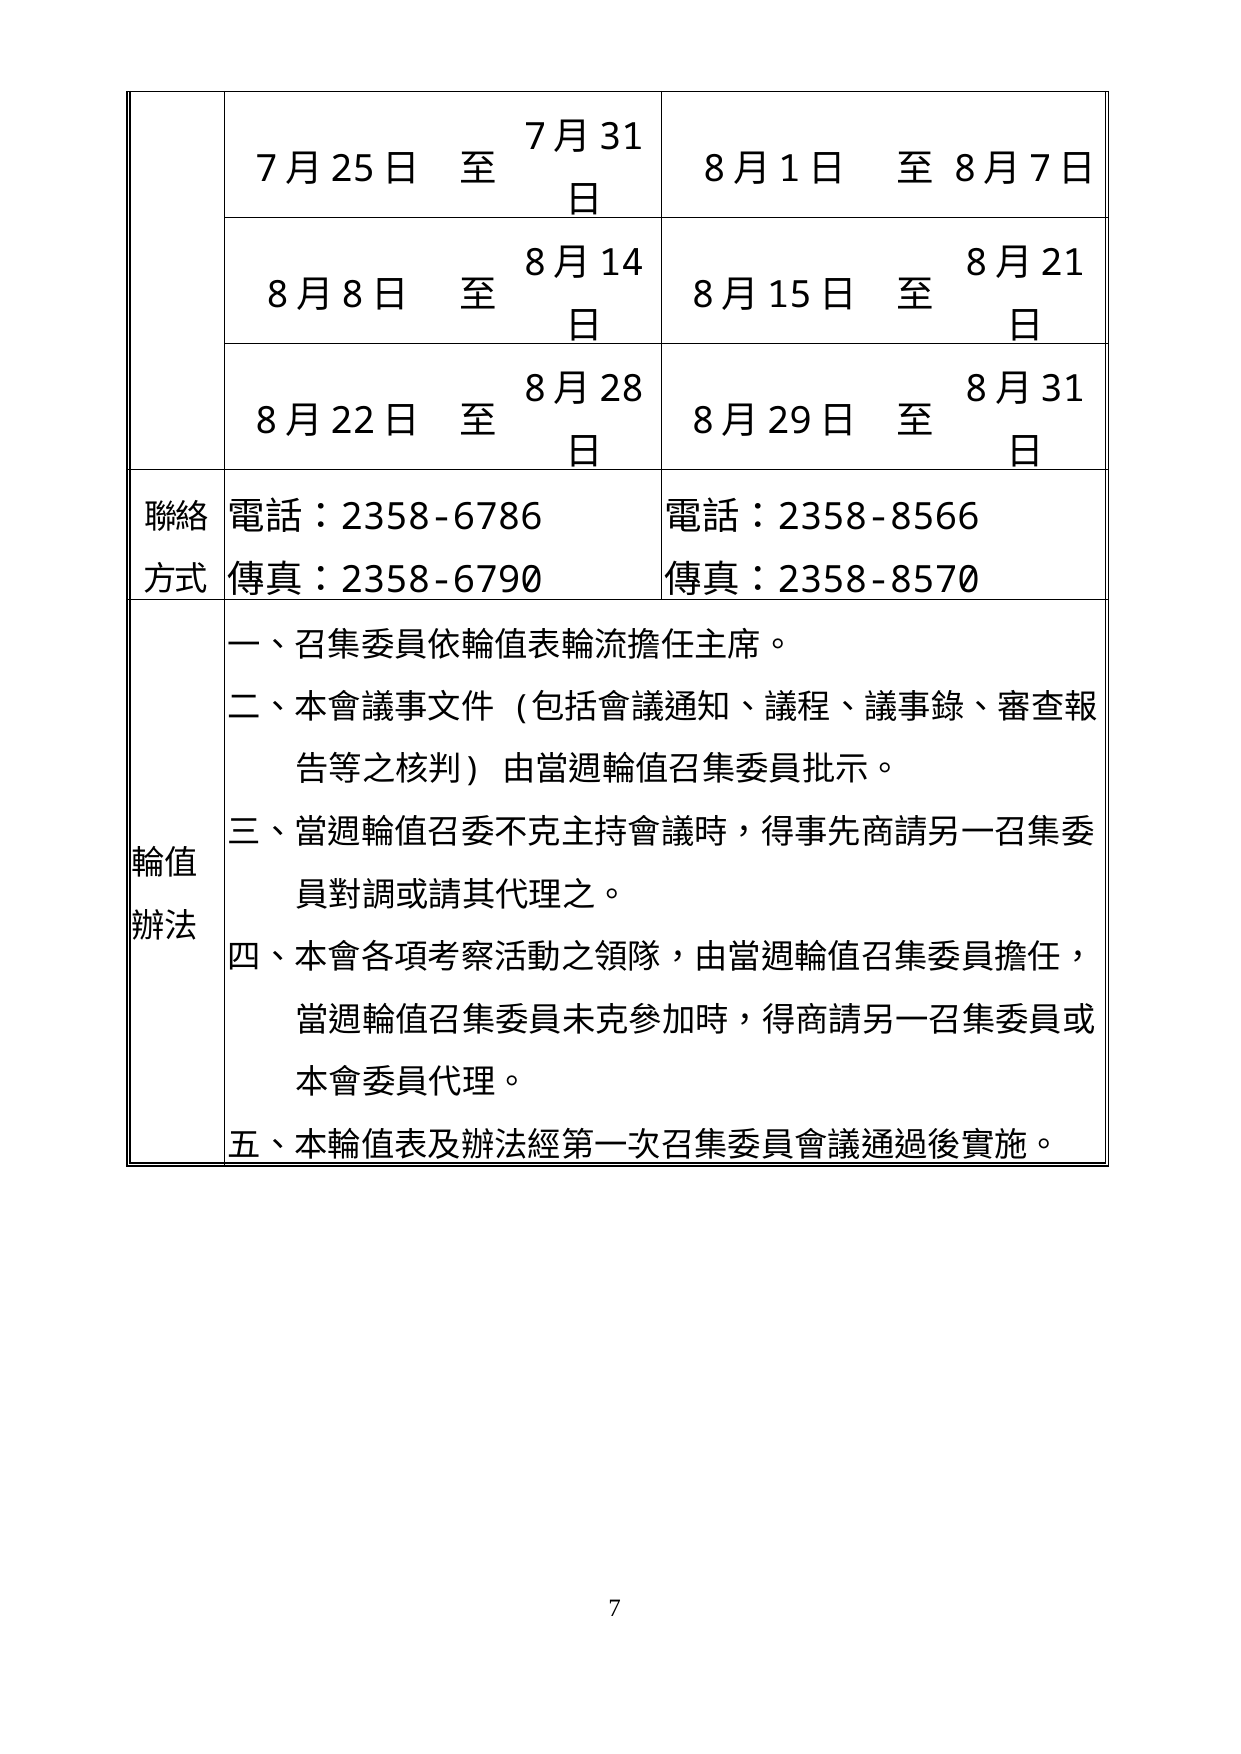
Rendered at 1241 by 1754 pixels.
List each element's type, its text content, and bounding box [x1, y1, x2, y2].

table_cell 至 [450, 344, 506, 469]
table_cell 8月7日 [943, 92, 1105, 217]
table_cell 8月21日 [943, 218, 1105, 343]
table_cell 聯絡方式 [131, 470, 224, 599]
table_cell 一、召集委員依輪值表輪流擔任主席。 二、本會議事文件 (包括會議通知、議程、議事錄、審查報告等之核判) 由當週輪值召集委員批示。 三、當週輪值召委不克主持會議時，得事先商請另一召集委員對調或請其代理之。 四、本會各項考察活動之領隊，由當週輪值召集委員擔任，當週輪值召集委員未克參加時，得商請另一召集委員或本會委員代理。 五、本輪值表及辦法經第一次召集委員會議通過後實施。 [225, 600, 1105, 1162]
table_cell 8月29日 [662, 344, 886, 469]
table_cell 至 [450, 218, 506, 343]
table_cell 至 [886, 92, 943, 217]
table_cell 電話：2358-6786 傳真：2358-6790 [225, 470, 661, 599]
table_cell 8月8日 [225, 218, 450, 343]
table_cell 7月25日 [225, 92, 450, 217]
table_cell 8月28日 [506, 344, 661, 469]
table_cell 7月31日 [506, 92, 661, 217]
table_cell 電話：2358-8566 傳真：2358-8570 [662, 470, 1105, 599]
table_cell 8月1日 [662, 92, 886, 217]
table_cell 至 [886, 344, 943, 469]
table_cell [131, 92, 224, 469]
table_cell 8月22日 [225, 344, 450, 469]
table_cell 8月15日 [662, 218, 886, 343]
table_cell 至 [450, 92, 506, 217]
table_cell 至 [886, 218, 943, 343]
table_cell 8月31日 [943, 344, 1105, 469]
table_cell 8月14日 [506, 218, 661, 343]
table_cell 輪值辦法 [131, 600, 224, 1162]
